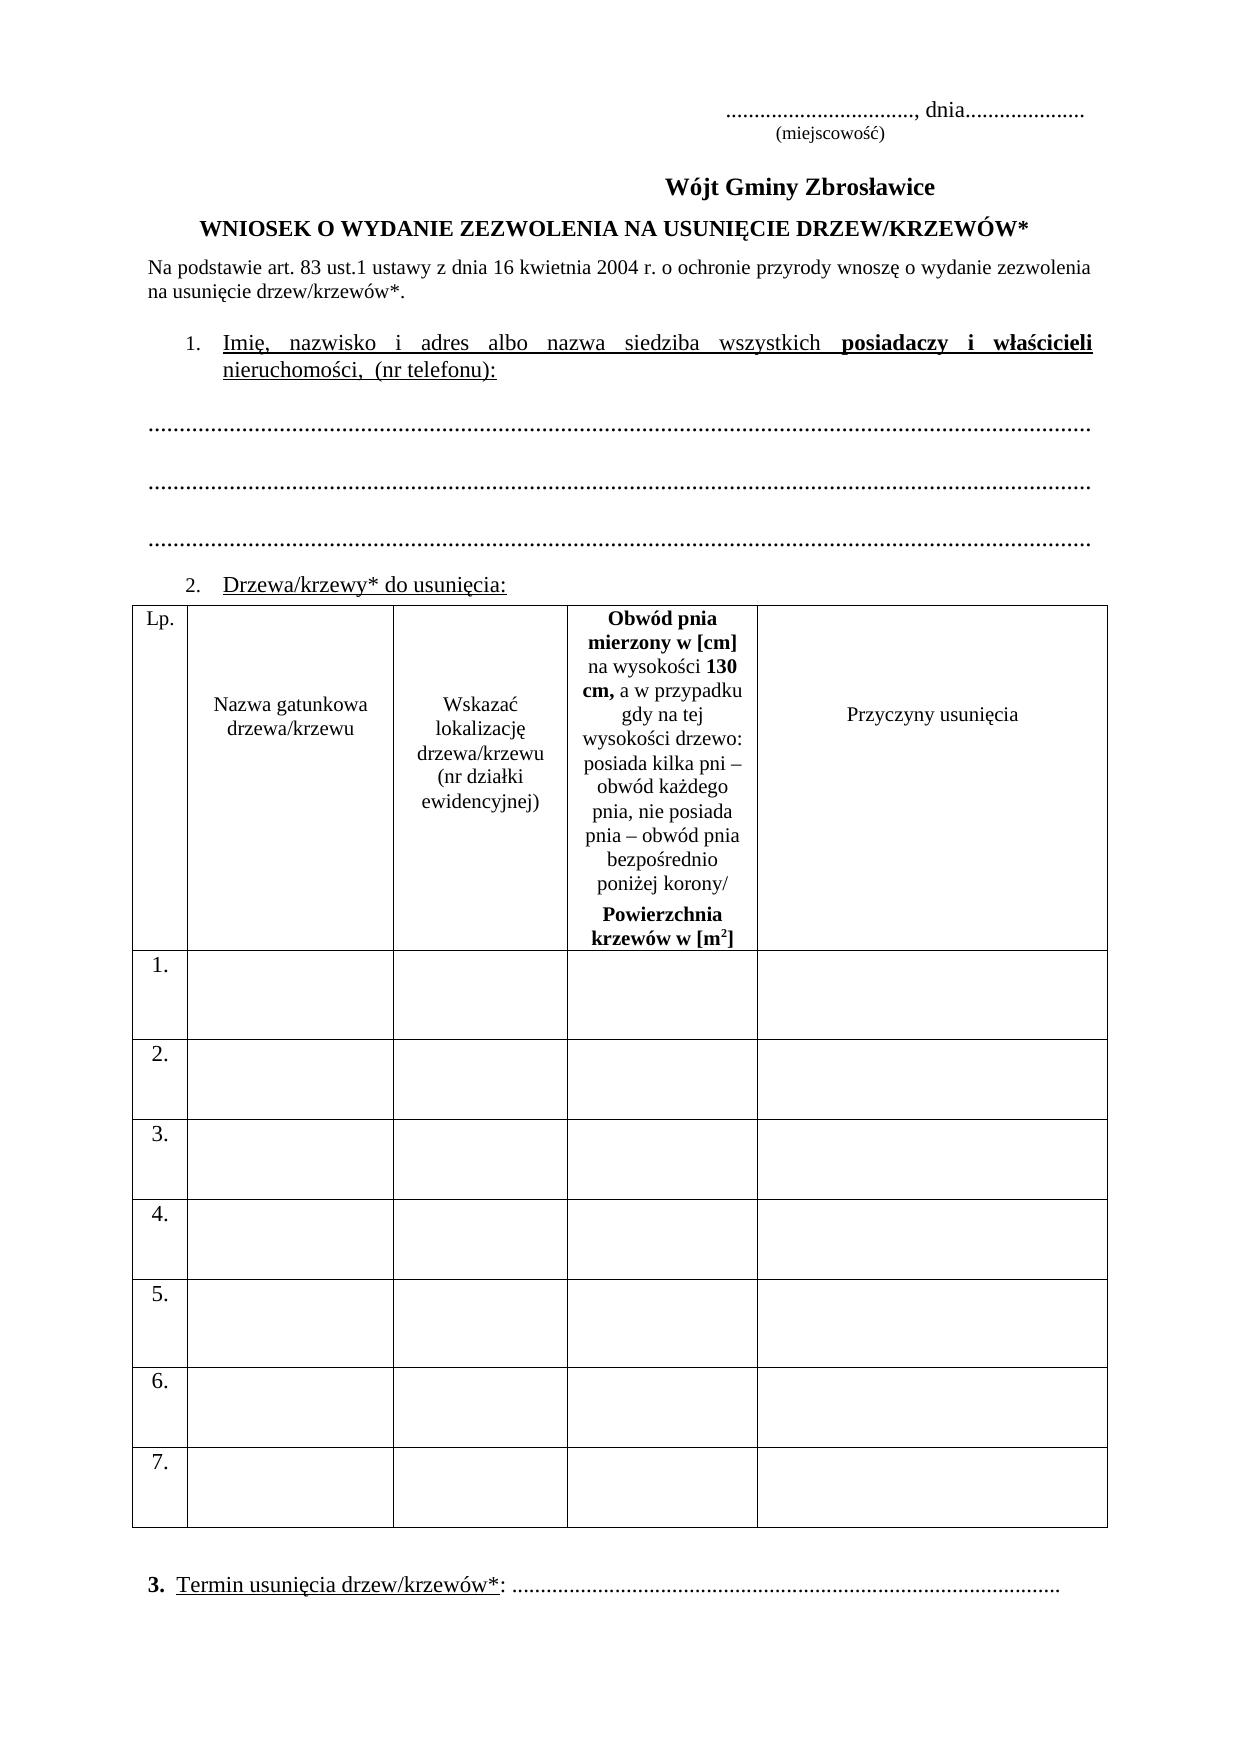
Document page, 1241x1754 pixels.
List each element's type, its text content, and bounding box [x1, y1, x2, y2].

text 3. Termin usunięcia drzew/krzewów*: ................................................................................................ [148, 1571, 1093, 1597]
table_cell [568, 1448, 757, 1527]
table_cell 6. [133, 1368, 187, 1447]
list Imię, nazwisko i adres albo nazwa siedziba wszystkich posiadaczy i właścicieli nieruchomości, (nr telefonu): [185, 329, 1093, 382]
table_cell 4. [133, 1200, 187, 1279]
table_cell [394, 951, 567, 1039]
table_cell [188, 1200, 393, 1279]
table_cell 5. [133, 1280, 187, 1367]
table_cell [188, 951, 393, 1039]
table_cell [394, 1280, 567, 1367]
text ....................................................................................................................................................... [148, 466, 1093, 495]
table_cell [758, 1448, 1107, 1527]
table_cell [758, 951, 1107, 1039]
table_cell [568, 951, 757, 1039]
table_cell 1. [133, 951, 187, 1039]
table_header Obwód pnia mierzony w [cm] na wysokości 130 cm, a w przypadku gdy na tej wysokości drzewo: posiada kilka pni – obwód każdego pnia, nie posiada pnia – obwód pnia bezpośrednio poniżej korony/ Powierzchnia krzewów w [m2] [568, 606, 757, 950]
text Na podstawie art. 83 ust.1 ustawy z dnia 16 kwietnia 2004 r. o ochronie przyrody wnoszę o wydanie zezwolenia na usunięcie drzew/krzewów*. [148, 255, 1093, 303]
text ....................................................................................................................................................... [148, 408, 1093, 437]
text ................................., dnia..................... [148, 96, 1093, 122]
list Drzewa/krzewy* do usunięcia: [185, 571, 1093, 598]
table_cell 2. [133, 1040, 187, 1119]
text Wójt Gminy Zbrosławice [148, 172, 1093, 201]
table_cell [758, 1040, 1107, 1119]
table_cell [188, 1040, 393, 1119]
table_cell [394, 1200, 567, 1279]
table_cell [188, 1280, 393, 1367]
table_cell [188, 1448, 393, 1527]
table_cell [568, 1120, 757, 1199]
table_cell 7. [133, 1448, 187, 1527]
table_cell [568, 1368, 757, 1447]
table_cell [758, 1368, 1107, 1447]
table_cell 3. [133, 1120, 187, 1199]
table_header Nazwa gatunkowa drzewa/krzewu [188, 606, 393, 950]
table_cell [568, 1040, 757, 1119]
table_cell [568, 1280, 757, 1367]
table_cell [568, 1200, 757, 1279]
table_cell [758, 1280, 1107, 1367]
table_cell [758, 1120, 1107, 1199]
text ....................................................................................................................................................... [148, 523, 1093, 552]
table_cell [188, 1368, 393, 1447]
text (miejscowość) [148, 122, 1093, 143]
table_header Lp. [133, 606, 187, 950]
table_cell [394, 1368, 567, 1447]
subtitle WNIOSEK O WYDANIE ZEZWOLENIA NA USUNIĘCIE DRZEW/KRZEWÓW* [148, 215, 1093, 242]
table_header Wskazać lokalizację drzewa/krzewu (nr działki ewidencyjnej) [394, 606, 567, 950]
table_cell [394, 1120, 567, 1199]
table_cell [394, 1040, 567, 1119]
table_cell [758, 1200, 1107, 1279]
table_cell [394, 1448, 567, 1527]
table_cell [188, 1120, 393, 1199]
table_header Przyczyny usunięcia [758, 606, 1107, 950]
